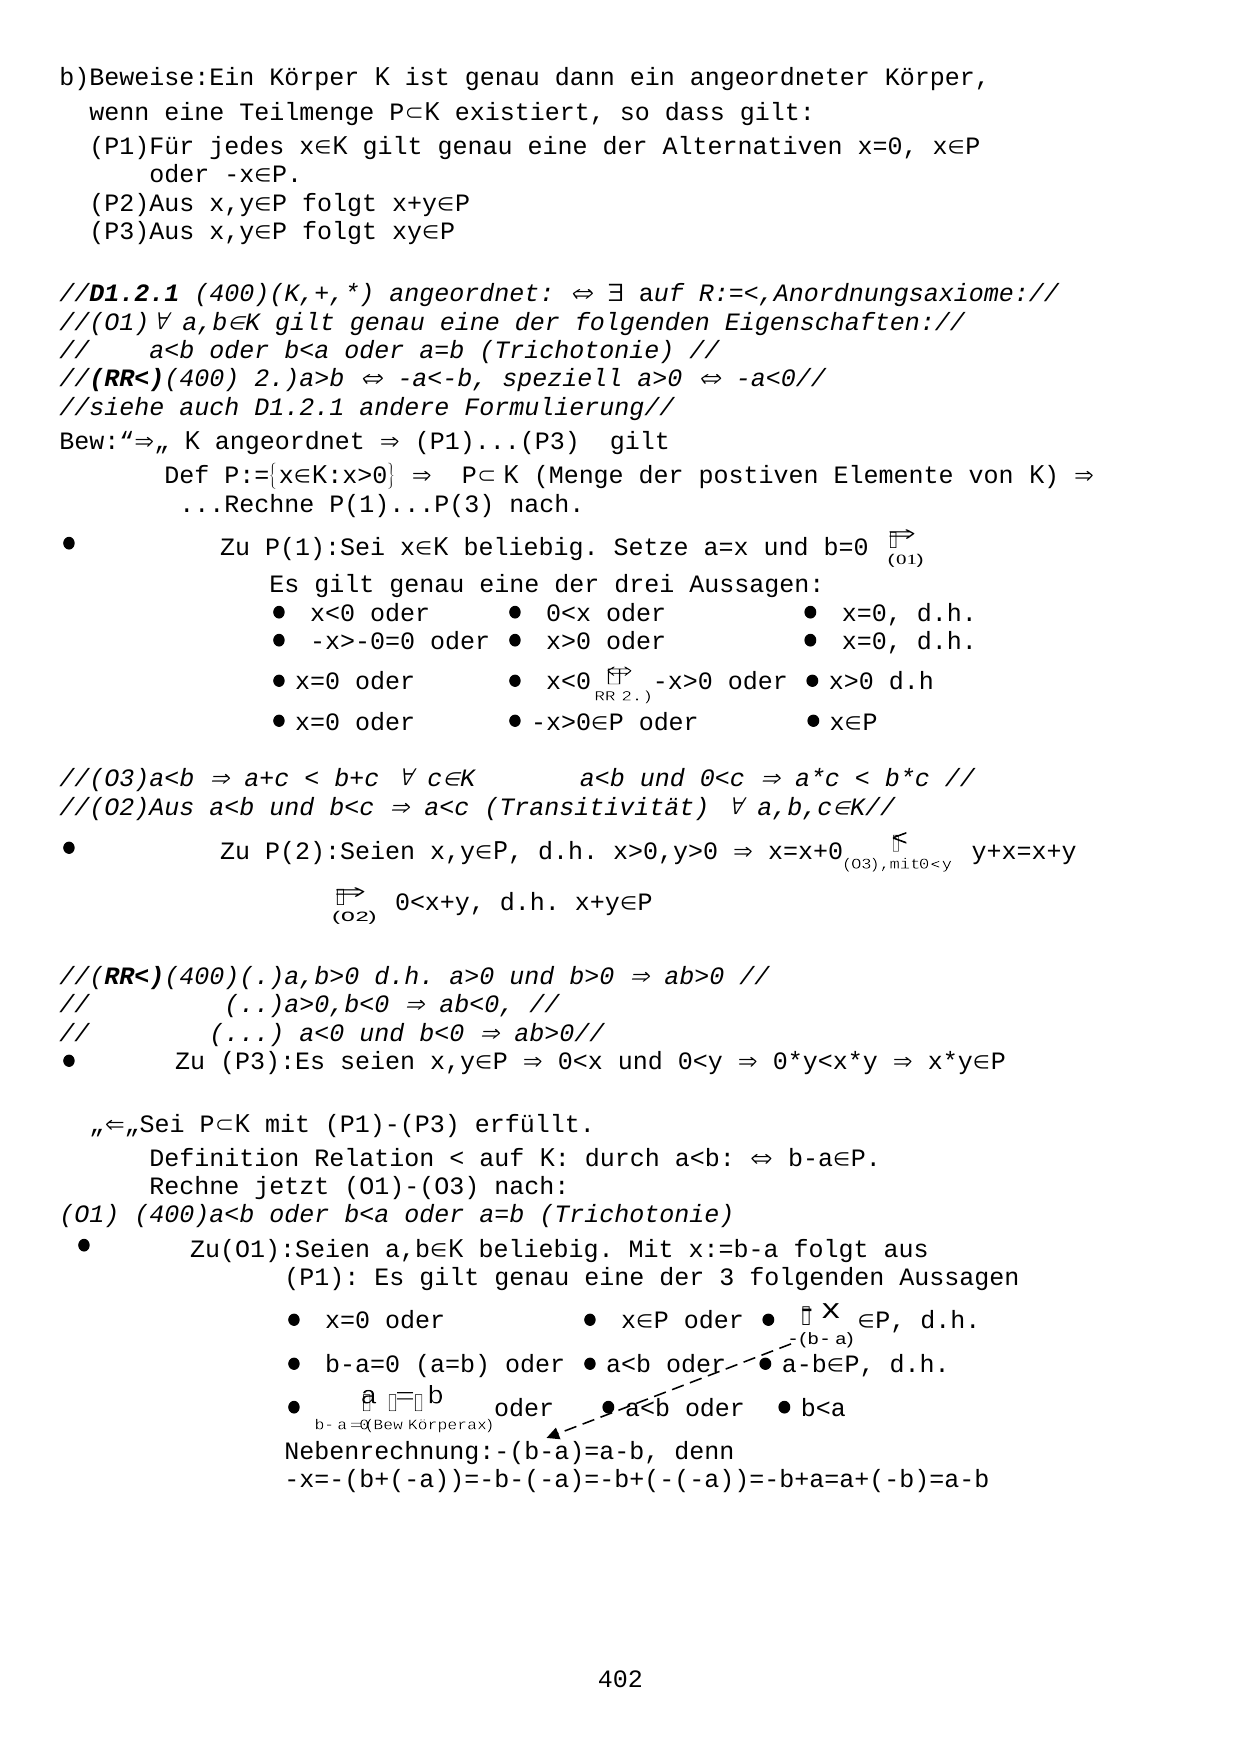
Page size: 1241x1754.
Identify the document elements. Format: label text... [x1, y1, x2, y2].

text Def P:=xK:x>0  P K (Menge der postiven Elemente von K)  [59, 457, 1181, 491]
text (P1): Es gilt genau eine der 3 folgenden Aussagen [59, 1265, 1181, 1293]
text //(RR<)(400) 2.)a>b  -a<-b, speziell a>0  -a<0// [59, 366, 1181, 394]
text (P1)Für jedes xK gilt genau eine der Alternativen x=0, xP [59, 128, 1181, 162]
text -x=-(b+(-a))=-b-(-a)=-b+(-(-a))=-b+a=a+(-b)=a-b [59, 1467, 1181, 1495]
text (P2)Aus x,yP folgt x+yP [59, 190, 1181, 218]
text -x>-0=0 oder x>0 oder x=0, d.h. [59, 628, 1181, 657]
text ...Rechne P(1)...P(3) nach. [59, 491, 1181, 519]
text wenn eine Teilmenge PK existiert, so dass gilt: [59, 93, 1181, 128]
text //D1.2.1 (400)(K,+,*) angeordnet:   auf R:=<,Anordnungsaxiome:// [59, 281, 1181, 309]
text Zu (P3):Es seien x,yP  0<x und 0<y  0*y<x*y  x*yP [59, 1048, 1181, 1077]
text (O1) (400)a<b oder b<a oder a=b (Trichotonie) [59, 1202, 1181, 1230]
text //(O1) a,bK gilt genau eine der folgenden Eigenschaften:// [59, 309, 1181, 338]
text Zu P(2):Seien x,yP, d.h. x>0,y>0  x=x+0 y+x=x+y [59, 822, 1181, 877]
text Definition Relation < auf K: durch a<b:  b-aP. [59, 1139, 1181, 1174]
text 0<x+y, d.h. x+yP [59, 877, 1181, 929]
text //siehe auch D1.2.1 andere Formulierung// [59, 394, 1181, 423]
text x<0 oder 0<x oder x=0, d.h. [59, 600, 1181, 628]
text Rechne jetzt (O1)-(O3) nach: [59, 1174, 1181, 1202]
text Zu(O1):Seien a,bK beliebig. Mit x:=b-a folgt aus [59, 1230, 1181, 1265]
text //(RR<)(400)(.)a,b>0 d.h. a>0 und b>0  ab>0 // [59, 963, 1181, 992]
text Nebenrechnung:-(b-a)=a-b, denn [59, 1439, 1181, 1467]
text Es gilt genau eine der drei Aussagen: [59, 572, 1181, 600]
text oder -xP. [59, 162, 1181, 190]
text Bew:“„ K angeordnet  (P1)...(P3) gilt [59, 423, 1181, 457]
text x=0 oder -x>0P oder xP [59, 709, 1181, 737]
text b-a=0 (a=b) oder a<b oder a-bP, d.h. [59, 1352, 1181, 1380]
text b)Beweise:Ein Körper K ist genau dann ein angeordneter Körper, [59, 59, 1181, 93]
text (P3)Aus x,yP folgt xyP [59, 218, 1181, 247]
text x=0 oder x<0-x>0 oder x>0 d.h [59, 657, 1181, 709]
text x=0 oder xP oder P, d.h. [59, 1293, 1181, 1352]
text //(O2)Aus a<b und b<c  a<c (Transitivität)  a,b,cK// [59, 794, 1181, 822]
text // (...) a<0 und b<0  ab>0// [59, 1020, 1181, 1048]
text //(O3)a<b  a+c < b+c  cK a<b und 0<c  a*c < b*c // [59, 766, 1181, 794]
subtitle // a<b oder b<a oder a=b (Trichotonie) // [59, 338, 1181, 366]
text Zu P(1):Sei xK beliebig. Setze a=x und b=0 [59, 519, 1181, 572]
text „„Sei PK mit (P1)-(P3) erfüllt. [59, 1105, 1181, 1139]
text // (..)a>0,b<0  ab<0, // [59, 992, 1181, 1020]
subtitle oder a<b oder b<a [59, 1380, 1181, 1439]
